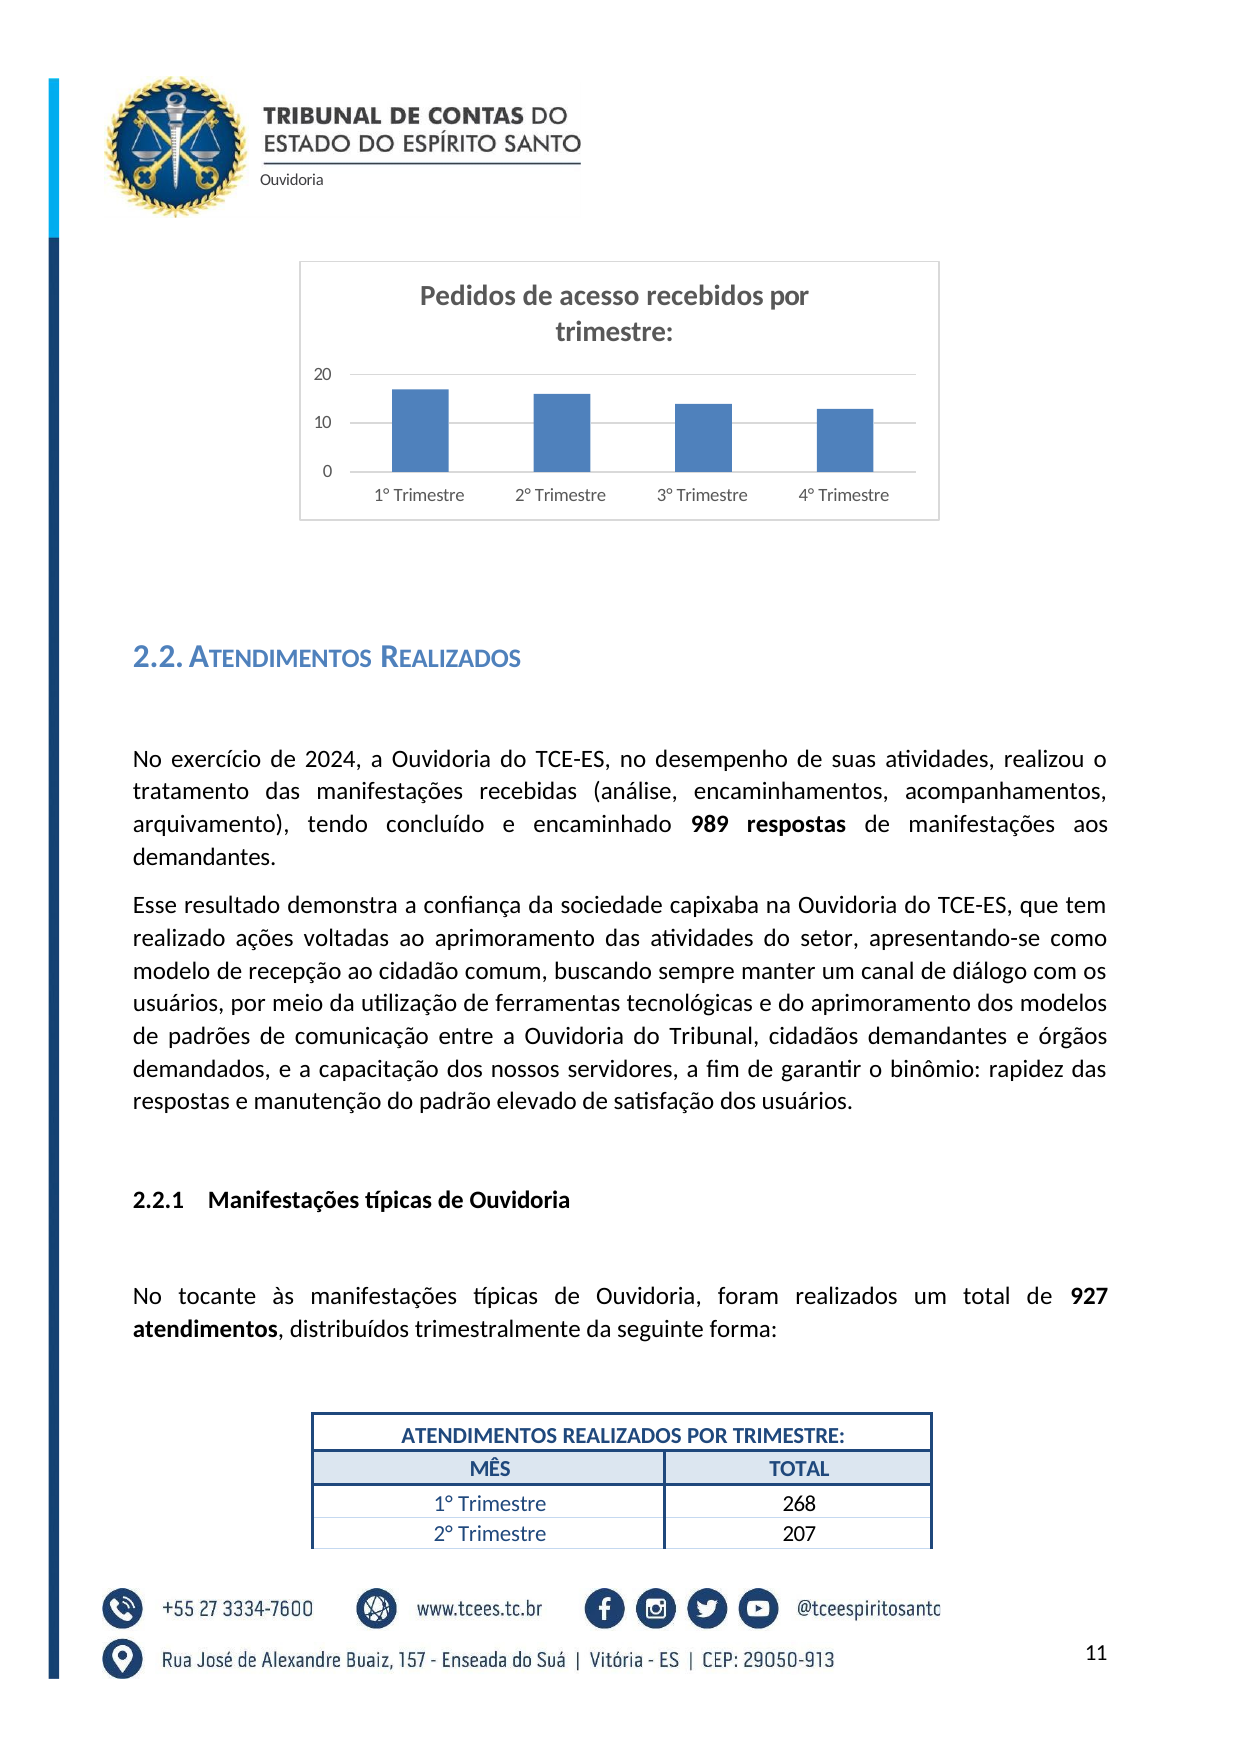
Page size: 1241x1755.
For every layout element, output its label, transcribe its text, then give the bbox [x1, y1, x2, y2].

text No tocante às manifestações típicas de Ouvidoria, foram realizados um total de 927 atendimentos, distribuídos trimestralmente da seguinte forma: [133, 1280, 1108, 1343]
table_cell 207 [666, 1518, 930, 1548]
list Manifestações típicas de Ouvidoria [133, 1184, 1123, 1215]
table_cell 268 [666, 1486, 930, 1517]
table_cell TOTAL [666, 1452, 930, 1483]
text Esse resultado demonstra a confiança da sociedade capixaba na Ouvidoria do TCE-ES, que tem realizado ações voltadas ao aprimoramento das atividades do setor, apresentando-se como modelo de recepção ao cidadão comum, buscando sempre manter um canal de diálogo com os usuários, por meio da utilização de ferramentas tecnológicas e do aprimoramento dos modelos de padrões de comunicação entre a Ouvidoria do Tribunal, cidadãos demandantes e órgãos demandados, e a capacitação dos nossos servidores, a fim de garantir o binômio: rapidez das respostas e manutenção do padrão elevado de satisfação dos usuários. [133, 890, 1108, 1116]
table_cell 1° Trimestre [314, 1486, 663, 1517]
list Atendimentos Realizados [133, 635, 1123, 676]
table_header ATENDIMENTOS REALIZADOS POR TRIMESTRE: [314, 1415, 930, 1449]
table_cell MÊS [314, 1452, 663, 1483]
table_cell 2° Trimestre [314, 1518, 663, 1548]
text No exercício de 2024, a Ouvidoria do TCE-ES, no desempenho de suas atividades, realizou o tratamento das manifestações recebidas (análise, encaminhamentos, acompanhamentos, arquivamento), tendo concluído e encaminhado 989 respostas de manifestações aos demandantes. [133, 743, 1108, 871]
